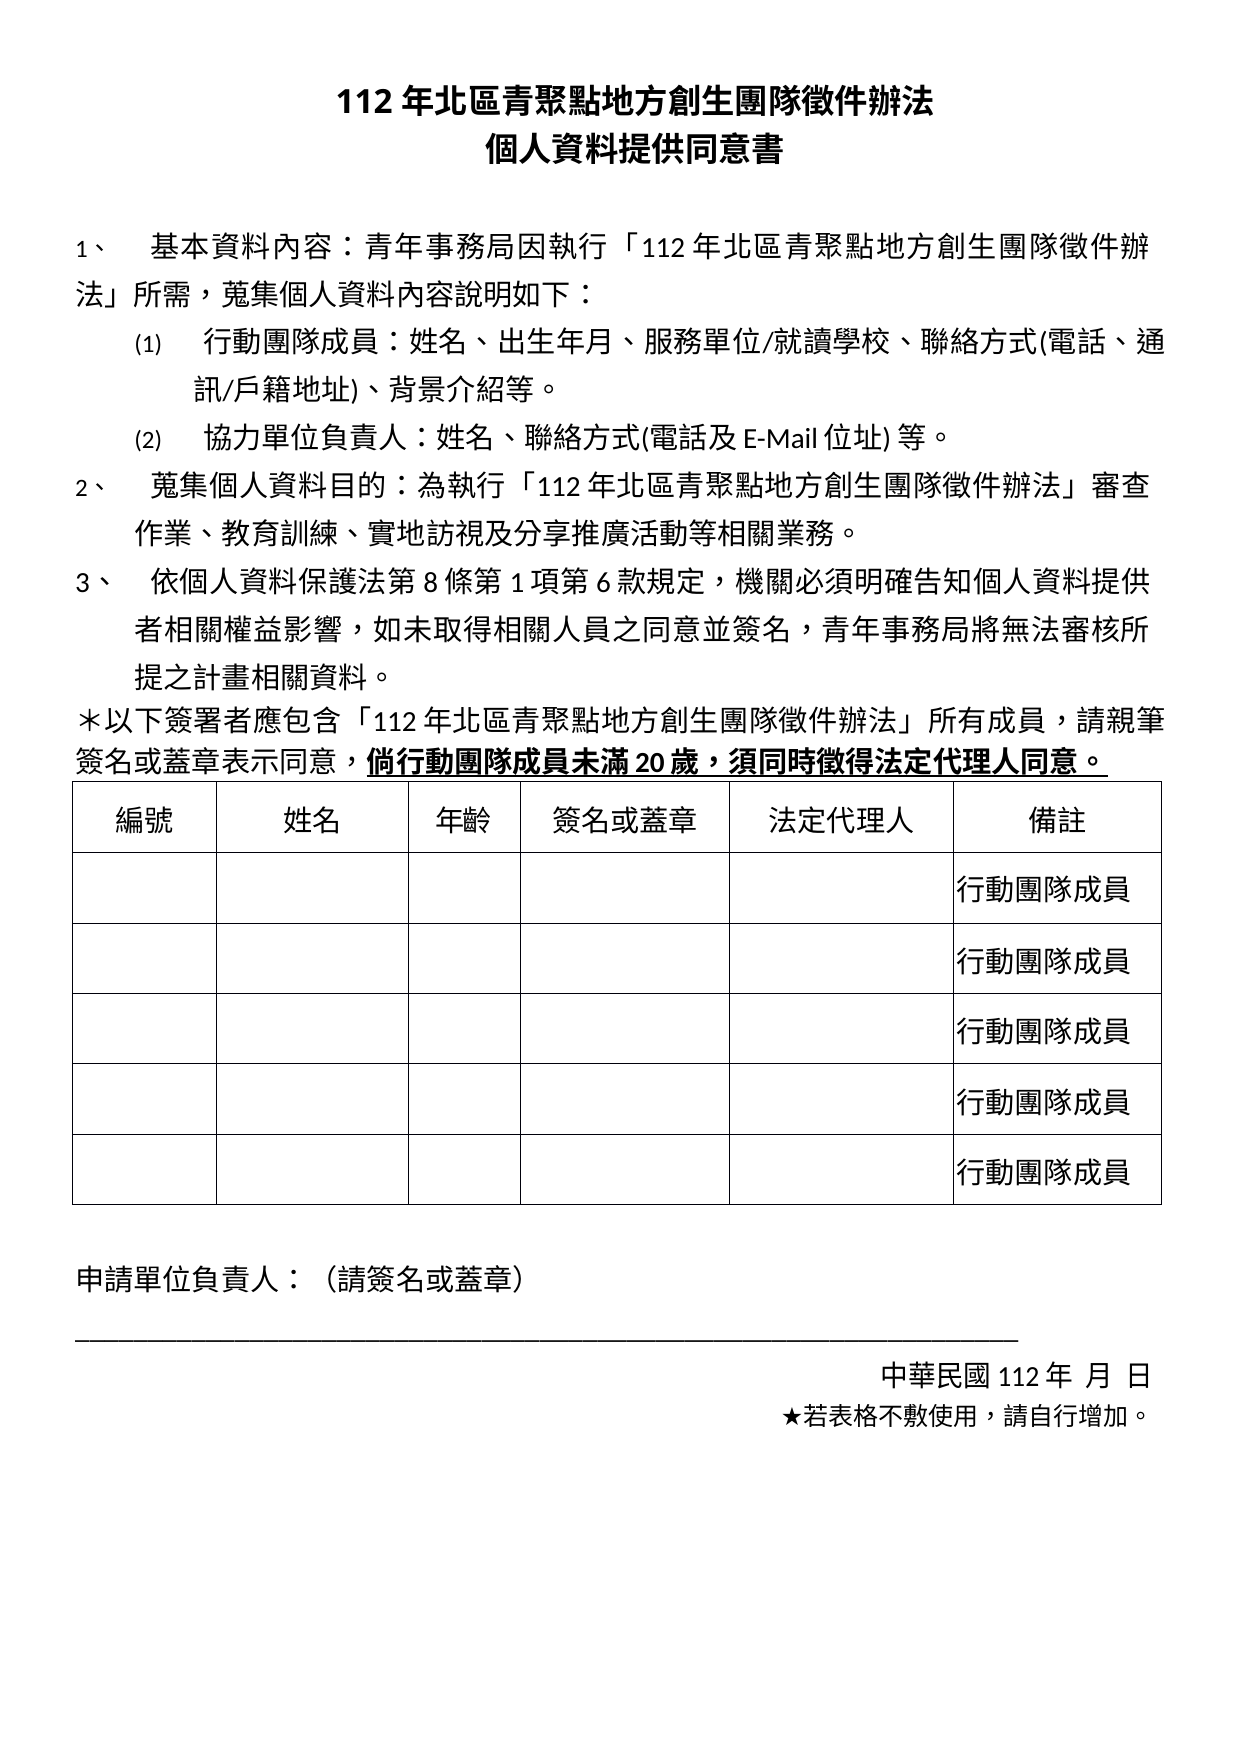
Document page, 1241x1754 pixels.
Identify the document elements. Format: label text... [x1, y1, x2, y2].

table_header 年齡 [409, 782, 520, 852]
list 行動團隊成員：姓名、出生年月、服務單位/就讀學校、聯絡方式(電話、通訊/戶籍地址)、背景介紹等。 [134, 314, 1165, 410]
text 112 年北區青聚點地方創生團隊徵件辦法 [75, 75, 1195, 123]
table_cell [217, 853, 408, 922]
text ★若表格不敷使用，請自行增加。 [75, 1396, 1153, 1432]
list 協力單位負責人：姓名、聯絡方式(電話及E-Mail位址) 等。 [134, 410, 1165, 458]
table_header 法定代理人 [730, 782, 953, 852]
table_cell [409, 994, 520, 1063]
text 個人資料提供同意書 [75, 123, 1195, 171]
table_header 簽名或蓋章 [521, 782, 729, 852]
table_cell [217, 994, 408, 1063]
table_cell [73, 1135, 216, 1204]
list 依個人資料保護法第8條第1項第6款規定，機關必須明確告知個人資料提供者相關權益影響，如未取得相關人員之同意並簽名，青年事務局將無法審核所提之計畫相關資料。 [75, 554, 1151, 698]
table_cell [521, 994, 729, 1063]
table_cell [521, 853, 729, 922]
table_header 姓名 [217, 782, 408, 852]
table_cell [73, 1064, 216, 1134]
text 中華民國112年 月 日 [75, 1348, 1153, 1396]
table_cell 行動團隊成員 [954, 1064, 1161, 1134]
table_cell [73, 924, 216, 993]
table_cell [409, 1135, 520, 1204]
list 基本資料內容：青年事務局因執行「112年北區青聚點地方創生團隊徵件辦法」所需，蒐集個人資料內容說明如下： [75, 219, 1151, 314]
table_cell [521, 1135, 729, 1204]
table_cell [409, 924, 520, 993]
table_cell [217, 924, 408, 993]
text 申請單位負責人：（請簽名或蓋章） [31, 1252, 1165, 1300]
table_cell [730, 994, 953, 1063]
table_cell [73, 853, 216, 922]
table_cell [730, 1135, 953, 1204]
table_cell [521, 1064, 729, 1134]
table_cell [73, 994, 216, 1063]
table_cell [730, 924, 953, 993]
text ＊以下簽署者應包含「112年北區青聚點地方創生團隊徵件辦法」所有成員，請親筆簽名或蓋章表示同意，倘行動團隊成員未滿20歲，須同時徵得法定代理人同意。 [75, 698, 1165, 781]
table_cell [217, 1135, 408, 1204]
table_cell [409, 853, 520, 922]
table_cell 行動團隊成員 [954, 1135, 1161, 1204]
table_cell 行動團隊成員 [954, 994, 1161, 1063]
table_cell [409, 1064, 520, 1134]
table_header 編號 [73, 782, 216, 852]
table_cell 行動團隊成員 [954, 853, 1161, 922]
table_cell [521, 924, 729, 993]
table_cell [730, 853, 953, 922]
table_cell [730, 1064, 953, 1134]
list 蒐集個人資料目的：為執行「112年北區青聚點地方創生團隊徵件辦法」審查作業、教育訓練、實地訪視及分享推廣活動等相關業務。 [75, 458, 1151, 554]
table_cell 行動團隊成員 [954, 924, 1161, 993]
table_header 備註 [954, 782, 1161, 852]
table_cell [217, 1064, 408, 1134]
text _________________________________________________________________ [31, 1300, 1165, 1348]
